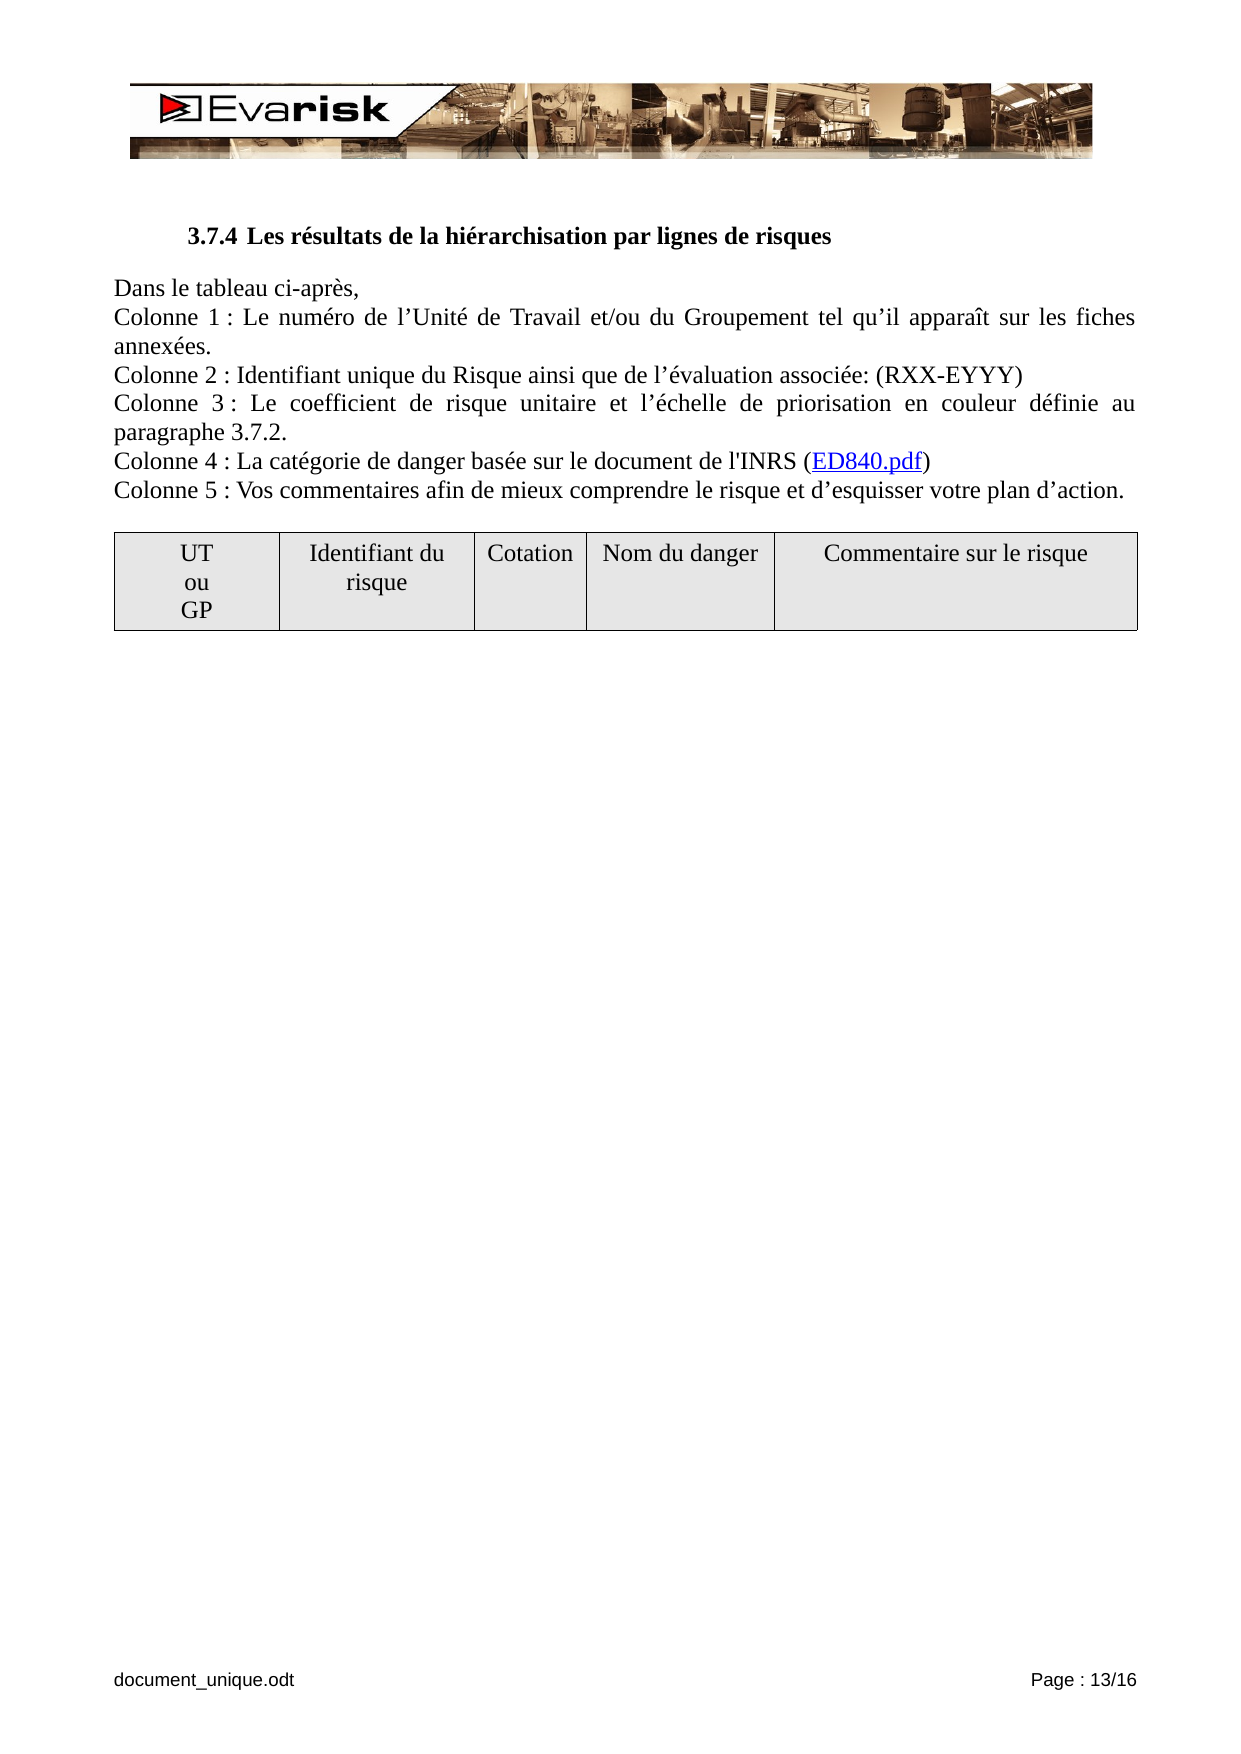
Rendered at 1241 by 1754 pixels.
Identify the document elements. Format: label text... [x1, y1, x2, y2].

text Colonne 4 : La catégorie de danger basée sur le document de l'INRS (ED840.pdf) [114, 446, 1137, 475]
text Colonne 5 : Vos commentaires afin de mieux comprendre le risque et d’esquisser votre plan d’action. [114, 475, 1137, 503]
text Colonne 1 : Le numéro de l’Unité de Travail et/ou du Groupement tel qu’il apparaît sur les fiches annexées. [114, 302, 1137, 360]
text Colonne 2 : Identifiant unique du Risque ainsi que de l’évaluation associée: (RXX-EYYY) [114, 360, 1137, 388]
text Colonne 3 : Le coefficient de risque unitaire et l’échelle de priorisation en couleur définie au paragraphe 3.7.2. [114, 388, 1137, 446]
table_header UT ou GP [115, 533, 279, 630]
text Dans le tableau ci-après, [114, 273, 1137, 302]
table_header Cotation [475, 533, 586, 630]
table_header Commentaire sur le risque [775, 533, 1137, 630]
table_header Nom du danger [587, 533, 774, 630]
subtitle Les résultats de la hiérarchisation par lignes de risques [187, 221, 1137, 250]
table_header Identifiant du risque [280, 533, 474, 630]
